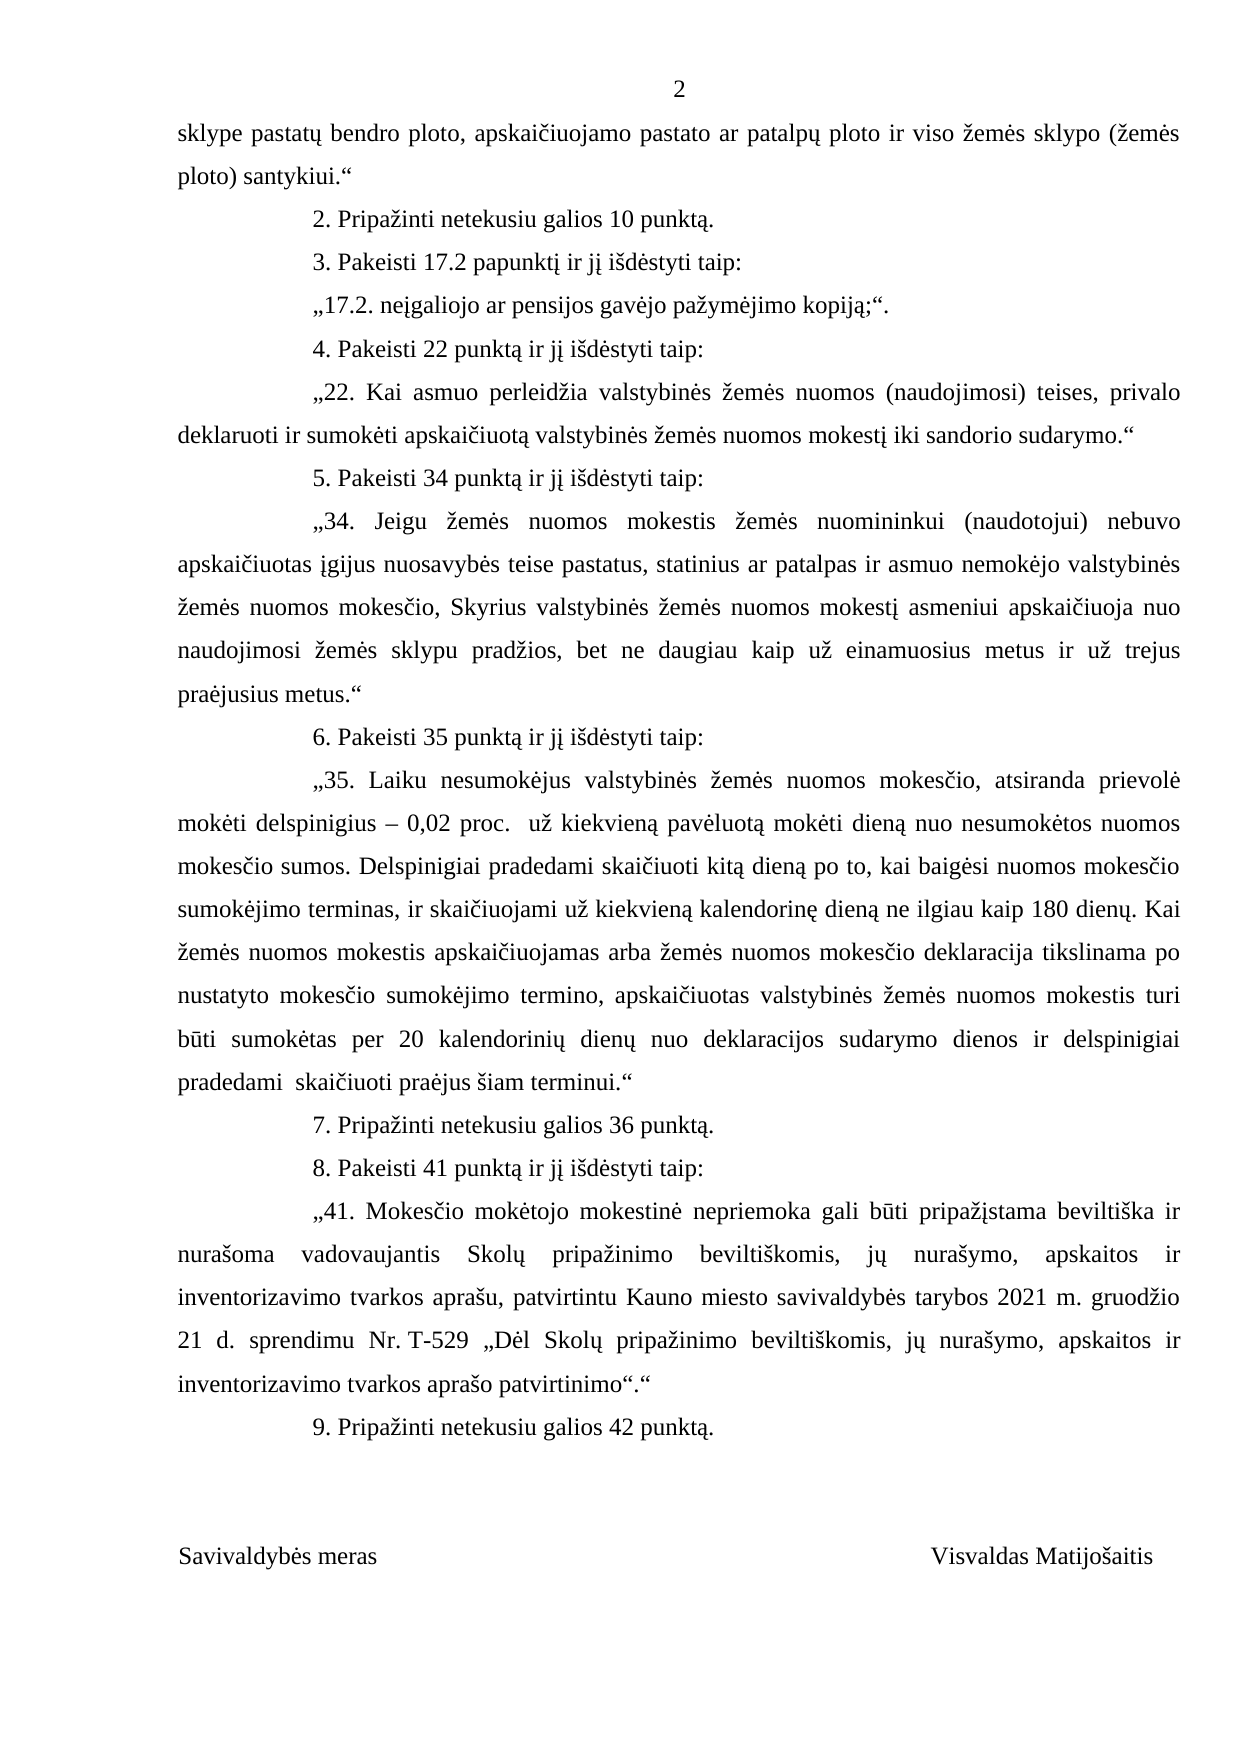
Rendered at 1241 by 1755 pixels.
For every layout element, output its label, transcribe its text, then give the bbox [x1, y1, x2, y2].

text „22. Kai asmuo perleidžia valstybinės žemės nuomos (naudojimosi) teises, privalo deklaruoti ir sumokėti apskaičiuotą valstybinės žemės nuomos mokestį iki sandorio sudarymo.“ [177, 377, 1181, 449]
text 5. Pakeisti 34 punktą ir jį išdėstyti taip: [177, 463, 1181, 492]
text „35. Laiku nesumokėjus valstybinės žemės nuomos mokesčio, atsiranda prievolė mokėti delspinigius – 0,02 proc. už kiekvieną pavėluotą mokėti dieną nuo nesumokėtos nuomos mokesčio sumos. Delspinigiai pradedami skaičiuoti kitą dieną po to, kai baigėsi nuomos mokesčio sumokėjimo terminas, ir skaičiuojami už kiekvieną kalendorinę dieną ne ilgiau kaip 180 dienų. Kai žemės nuomos mokestis apskaičiuojamas arba žemės nuomos mokesčio deklaracija tikslinama po nustatyto mokesčio sumokėjimo termino, apskaičiuotas valstybinės žemės nuomos mokestis turi būti sumokėtas per 20 kalendorinių dienų nuo deklaracijos sudarymo dienos ir delspinigiai pradedami skaičiuoti praėjus šiam terminui.“ [177, 765, 1181, 1096]
text „34. Jeigu žemės nuomos mokestis žemės nuomininkui (naudotojui) nebuvo apskaičiuotas įgijus nuosavybės teise pastatus, statinius ar patalpas ir asmuo nemokėjo valstybinės žemės nuomos mokesčio, Skyrius valstybinės žemės nuomos mokestį asmeniui apskaičiuoja nuo naudojimosi žemės sklypu pradžios, bet ne daugiau kaip už einamuosius metus ir už trejus praėjusius metus.“ [177, 506, 1181, 707]
text „17.2. neįgaliojo ar pensijos gavėjo pažymėjimo kopiją;“. [177, 291, 1181, 319]
text sklype pastatų bendro ploto, apskaičiuojamo pastato ar patalpų ploto ir viso žemės sklypo (žemės ploto) santykiui.“ [177, 118, 1181, 190]
text 4. Pakeisti 22 punktą ir jį išdėstyti taip: [177, 334, 1181, 362]
text 3. Pakeisti 17.2 papunktį ir jį išdėstyti taip: [177, 247, 1181, 276]
text „41. Mokesčio mokėtojo mokestinė nepriemoka gali būti pripažįstama beviltiška ir nurašoma vadovaujantis Skolų pripažinimo beviltiškomis, jų nurašymo, apskaitos ir inventorizavimo tvarkos aprašu, patvirtintu Kauno miesto savivaldybės tarybos 2021 m. gruodžio 21 d. sprendimu Nr. T-529 „Dėl Skolų pripažinimo beviltiškomis, jų nurašymo, apskaitos ir inventorizavimo tvarkos aprašo patvirtinimo“.“ [177, 1196, 1181, 1397]
text 9. Pripažinti netekusiu galios 42 punktą. [177, 1412, 1181, 1441]
text Savivaldybės meras Visvaldas Matijošaitis [178, 1541, 1181, 1570]
text 2. Pripažinti netekusiu galios 10 punktą. [177, 204, 1181, 233]
text 8. Pakeisti 41 punktą ir jį išdėstyti taip: [177, 1153, 1181, 1182]
text 7. Pripažinti netekusiu galios 36 punktą. [177, 1110, 1181, 1139]
text 6. Pakeisti 35 punktą ir jį išdėstyti taip: [177, 722, 1181, 751]
